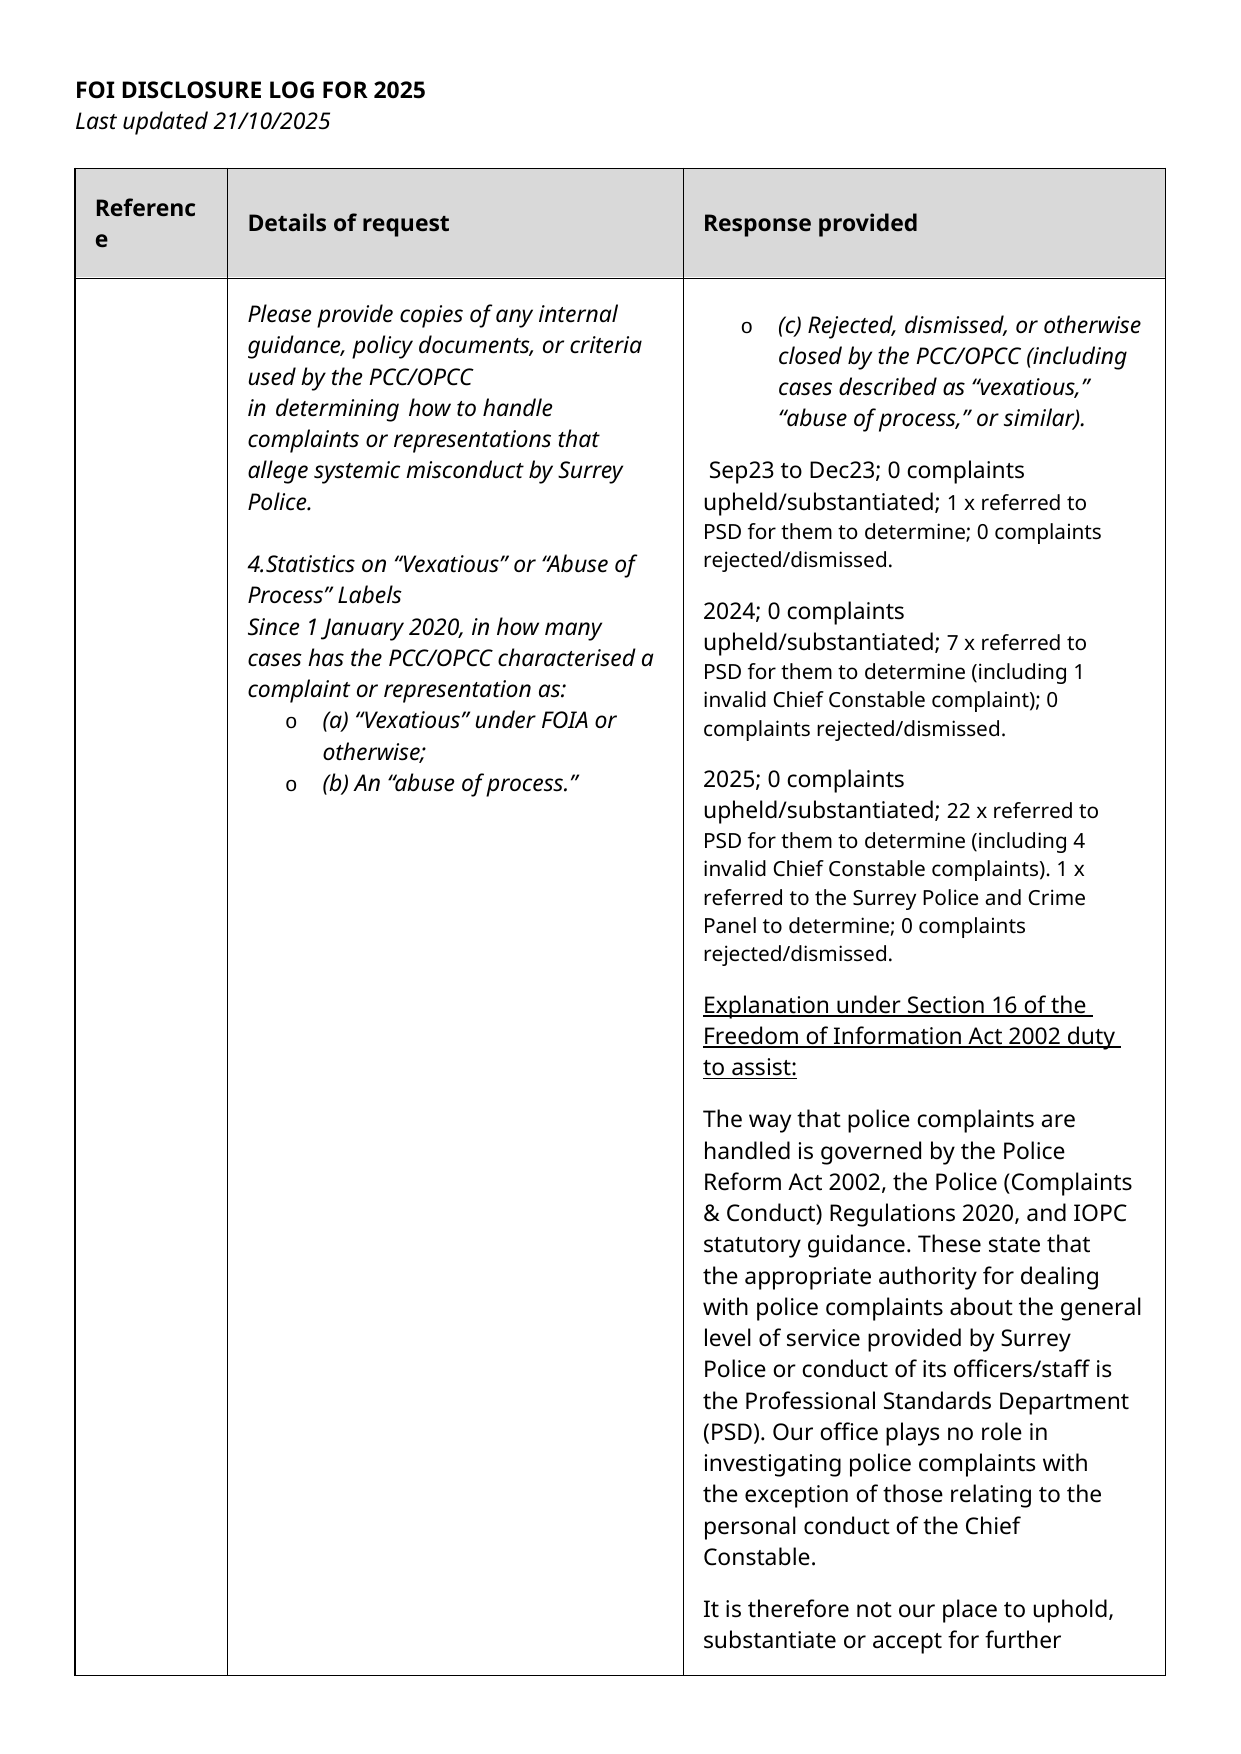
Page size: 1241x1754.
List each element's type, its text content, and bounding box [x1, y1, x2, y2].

table_cell Please provide copies of any internal guidance, policy documents, or criteria used by the PCC/OPCC in determining how to handle complaints or representations that allege systemic misconduct by Surrey Police. 4.Statistics on “Vexatious” or “Abuse of Process” Labels Since 1 January 2020, in how many cases has the PCC/OPCC characterised a complaint or representation as: (a) “Vexatious” under FOIA or otherwise; (b) An “abuse of process.” [228, 279, 683, 1675]
table_header Response provided [684, 169, 1165, 277]
table_cell 1.Systemic Misconduct Complaints; Since 1 January 2020, how many complaints, representations, or pieces of correspondence has the PCC’s office (OPCC) received which explicitly alleged or presented evidence of systemic misconduct or systemic issues within Surrey Police (for example, patterns of misuse of powers, unlawful arrest practices, or misuse of complaint suspensions)? For the period September 2023 to date, approximately 31 complaints alleging some form of systemic issue within Surrey Police relating to misuse of powers, unlawful arrest practices, or misuse of complaint suspensions were received by our office. Outcomes For each year since 2020, please provide a breakdown of how many of these were: (a) Upheld, substantiated, or accepted for further action by the PCC/OPCC; (b) Referred to another body (e.g. the IOPC, Surrey Police Professional Standards Department, or the Police and Crime Panel); (c) Rejected, dismissed, or otherwise closed by the PCC/OPCC (including cases described as “vexatious,” “abuse of process,” or similar). Sep23 to Dec23; 0 complaints upheld/substantiated; 1 x referred to PSD for them to determine; 0 complaints rejected/dismissed. 2024; 0 complaints upheld/substantiated; 7 x referred to PSD for them to determine (including 1 invalid Chief Constable complaint); 0 complaints rejected/dismissed. 2025; 0 complaints upheld/substantiated; 22 x referred to PSD for them to determine (including 4 invalid Chief Constable complaints). 1 x referred to the Surrey Police and Crime Panel to determine; 0 complaints rejected/dismissed. Explanation under Section 16 of the Freedom of Information Act 2002 duty to assist: The way that police complaints are handled is governed by the Police Reform Act 2002, the Police (Complaints & Conduct) Regulations 2020, and IOPC statutory guidance. These state that the appropriate authority for dealing with police complaints about the general level of service provided by Surrey Police or conduct of its officers/staff is the Professional Standards Department (PSD). Our office plays no role in investigating police complaints with the exception of those relating to the personal conduct of the Chief Constable. It is therefore not our place to uphold, substantiate or accept for further action, police complaints about the general level of service provided by Surrey Police, or the conduct of its officers and staff. We instead refer such complains to the PSD as the appropriate authority. Complaints relating to the conduct of the Police & Crime Commissioner for Surrey are referred to the Surrey Police and Crime Panel which is the appropriate authority for PCC complaints. We do conduct independent reviews under Schedule 3 of the Police Reform Act 2002, but these do not constitute a complaint investigation as they are instead a review of the handling of the complaint itself by Surrey Police Professional Standards Department and not the initial allegations that lead to the complaint being made. As such, the figures above do not include reviews. Additionally, as our office plays no role in investigating police complaints, other than those that involve the personal conduct of the Chief Constable, we are not in a position to reject, dismiss or close complaints that relate to the general level of service provided by Surrey Police or the conduct of its officers/staff. These complaints are instead referred to Surrey Police PSD to determine. Guidance and Policies Please provide copies of any internal guidance, policy documents, or criteria used by the PCC/OPCC in determining how to handle complaints or representations that allege systemic misconduct by Surrey Police. Our Unreasonable and Unacceptable Complainants Policy is published on our website and can be accessed via this link. This sets out how we respond to repeated complaints about the same matters which have previously been addressed and where no new information has been provided to warrant reopening the matter. https://www.surrey-pcc.gov.uk/contact-us/complaints-process/unacceptable-unreasonable-complaints/ Statistics on “Vexatious” or “Abuse of Process” Labels Since 1 January 2020, in how many cases has the PCC/OPCC characterised a complaint or representation as: (a) “Vexatious” under FOIA or otherwise; 0 under FOIA (b) An “abuse of process.” Since September 2023, approximately 11 (as defined in our Persistent and Unreasonable Complainants policy). Explanation under Section 16 of the Freedom of Information Act 2002 duty to assist: Note this figure does not include complaints made about the Police and Crime Commissioner which have been passed to the Surrey Police & Crime Panel for their consideration. Our office plays no role in determining the outcome of these complaints. Reviews carried out under Schedule 3 of the Police Reform Act 2002 are also not included as these do not constitute a complaint investigation as they are instead a review of the handling of the complaint itself by Surrey Police Professional Standards Department and not the initial allegations that lead to the complaint being made. On a separate matter, we do have an Unacceptable and Unreasonable Complainants policy which can be engaged in the rare circumstances where an individual makes repeated complaints about the same matter which have already been addressed. In these cases, those related complaints may be deemed vexatious and therefore that contact with our office is managed. However, this has no effect on the ability of an individual to continue to exercise their rights to make police complaints to Surrey Police PSD or to request our office undertake independent reviews of the handling of complaints finalised by the PSD and recorded under Schedule 3 of the Police Reform Act 2002. All correspondence is read and where new points of complaint are raised that complaint will be passed to the PSD to take forward. The point here is that it is the amount of contact about the same matter, which could be deemed vexatious, that is managed rather than this being an exercise in rejecting, dismissing, closing or making any determination on the merits of a complaint itself. [684, 279, 1165, 1675]
table_header Reference [76, 169, 227, 277]
table_header Details of request [228, 169, 683, 277]
table_cell [76, 279, 227, 1675]
